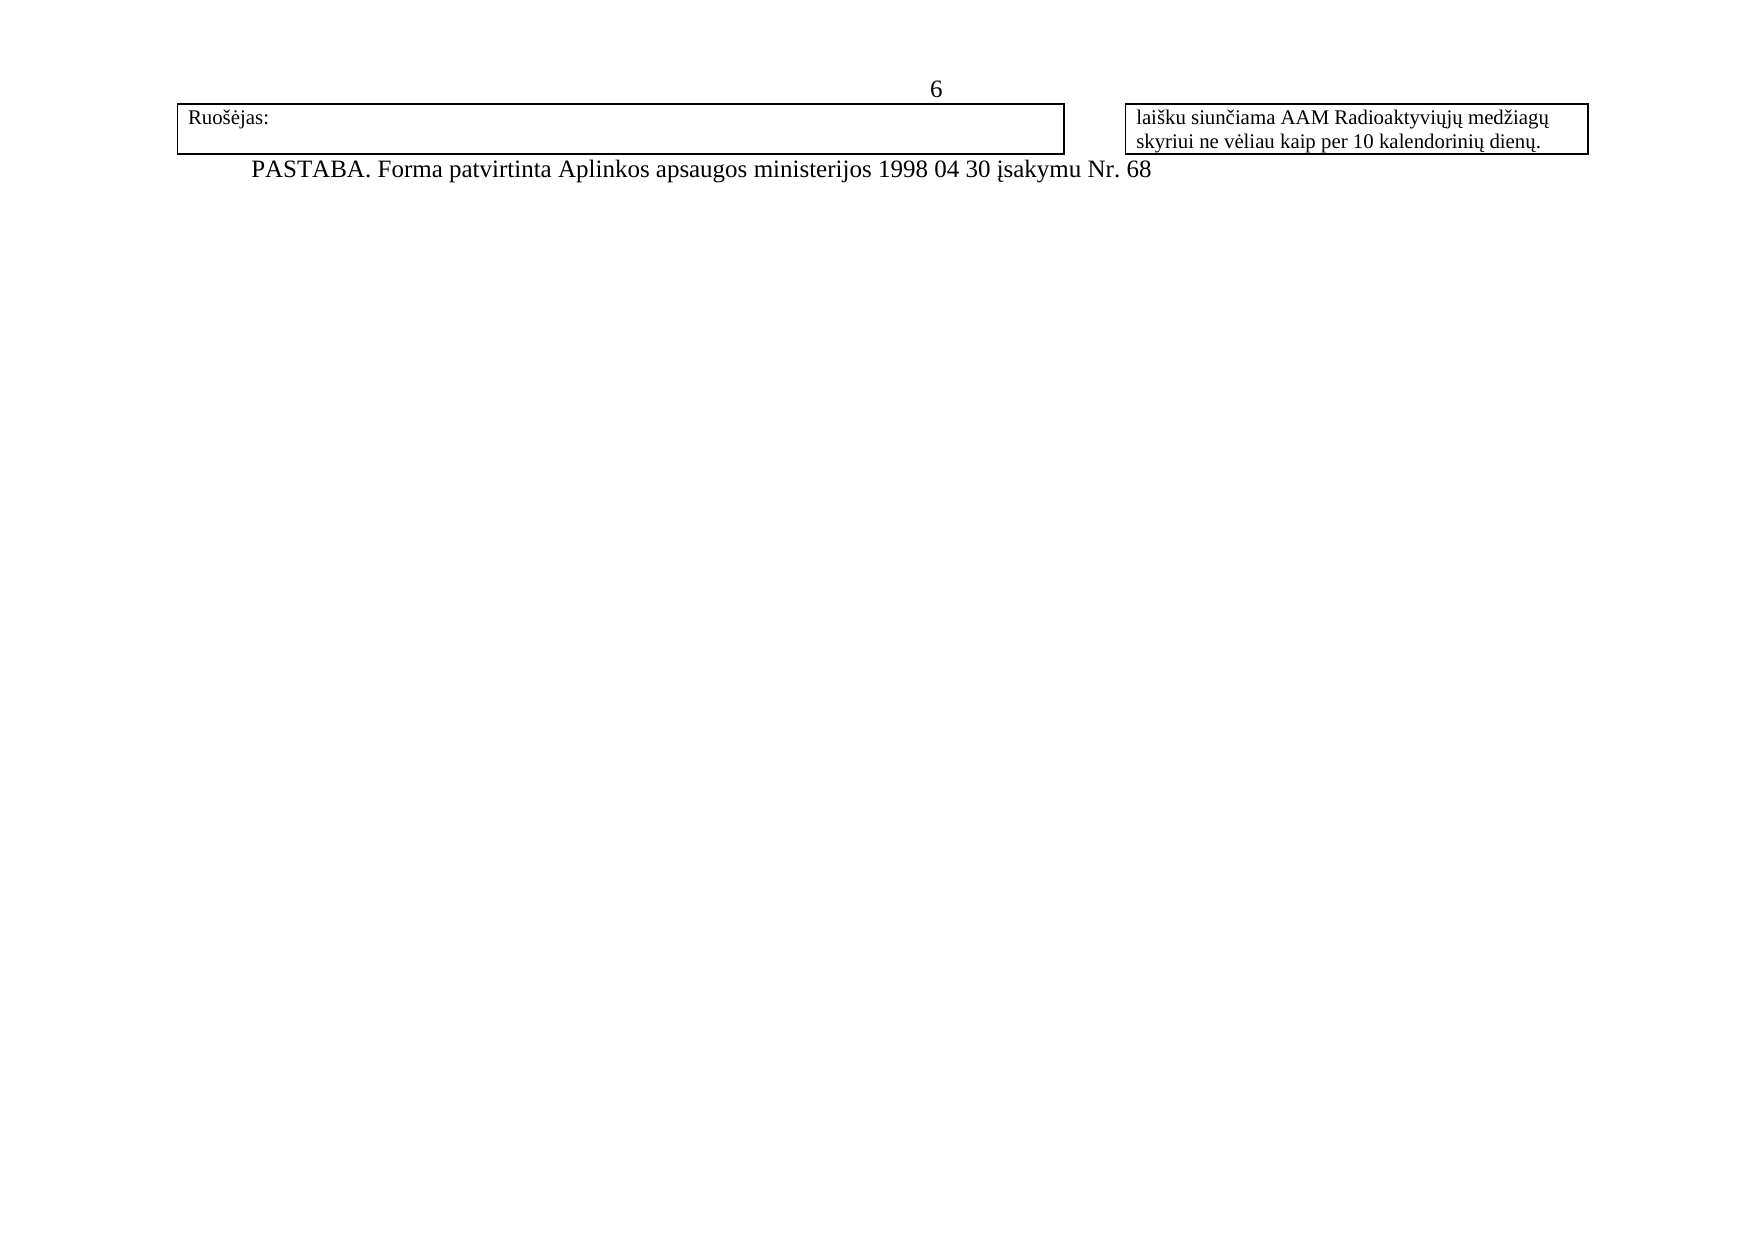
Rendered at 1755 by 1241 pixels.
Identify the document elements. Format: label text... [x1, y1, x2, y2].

table_cell [333, 105, 1063, 153]
table_cell [1589, 103, 1595, 153]
text Pastaba. Forma patvirtinta Aplinkos apsaugos ministerijos 1998 04 30 įsakymu Nr. 68 [177, 154, 1754, 183]
table_cell laišku siunčiama AAM Radioaktyviųjų medžiagų skyriui ne vėliau kaip per 10 kalendorinių dienų. [1126, 105, 1587, 153]
table_cell [1065, 103, 1125, 153]
table_cell Ruošėjas: [178, 105, 333, 153]
